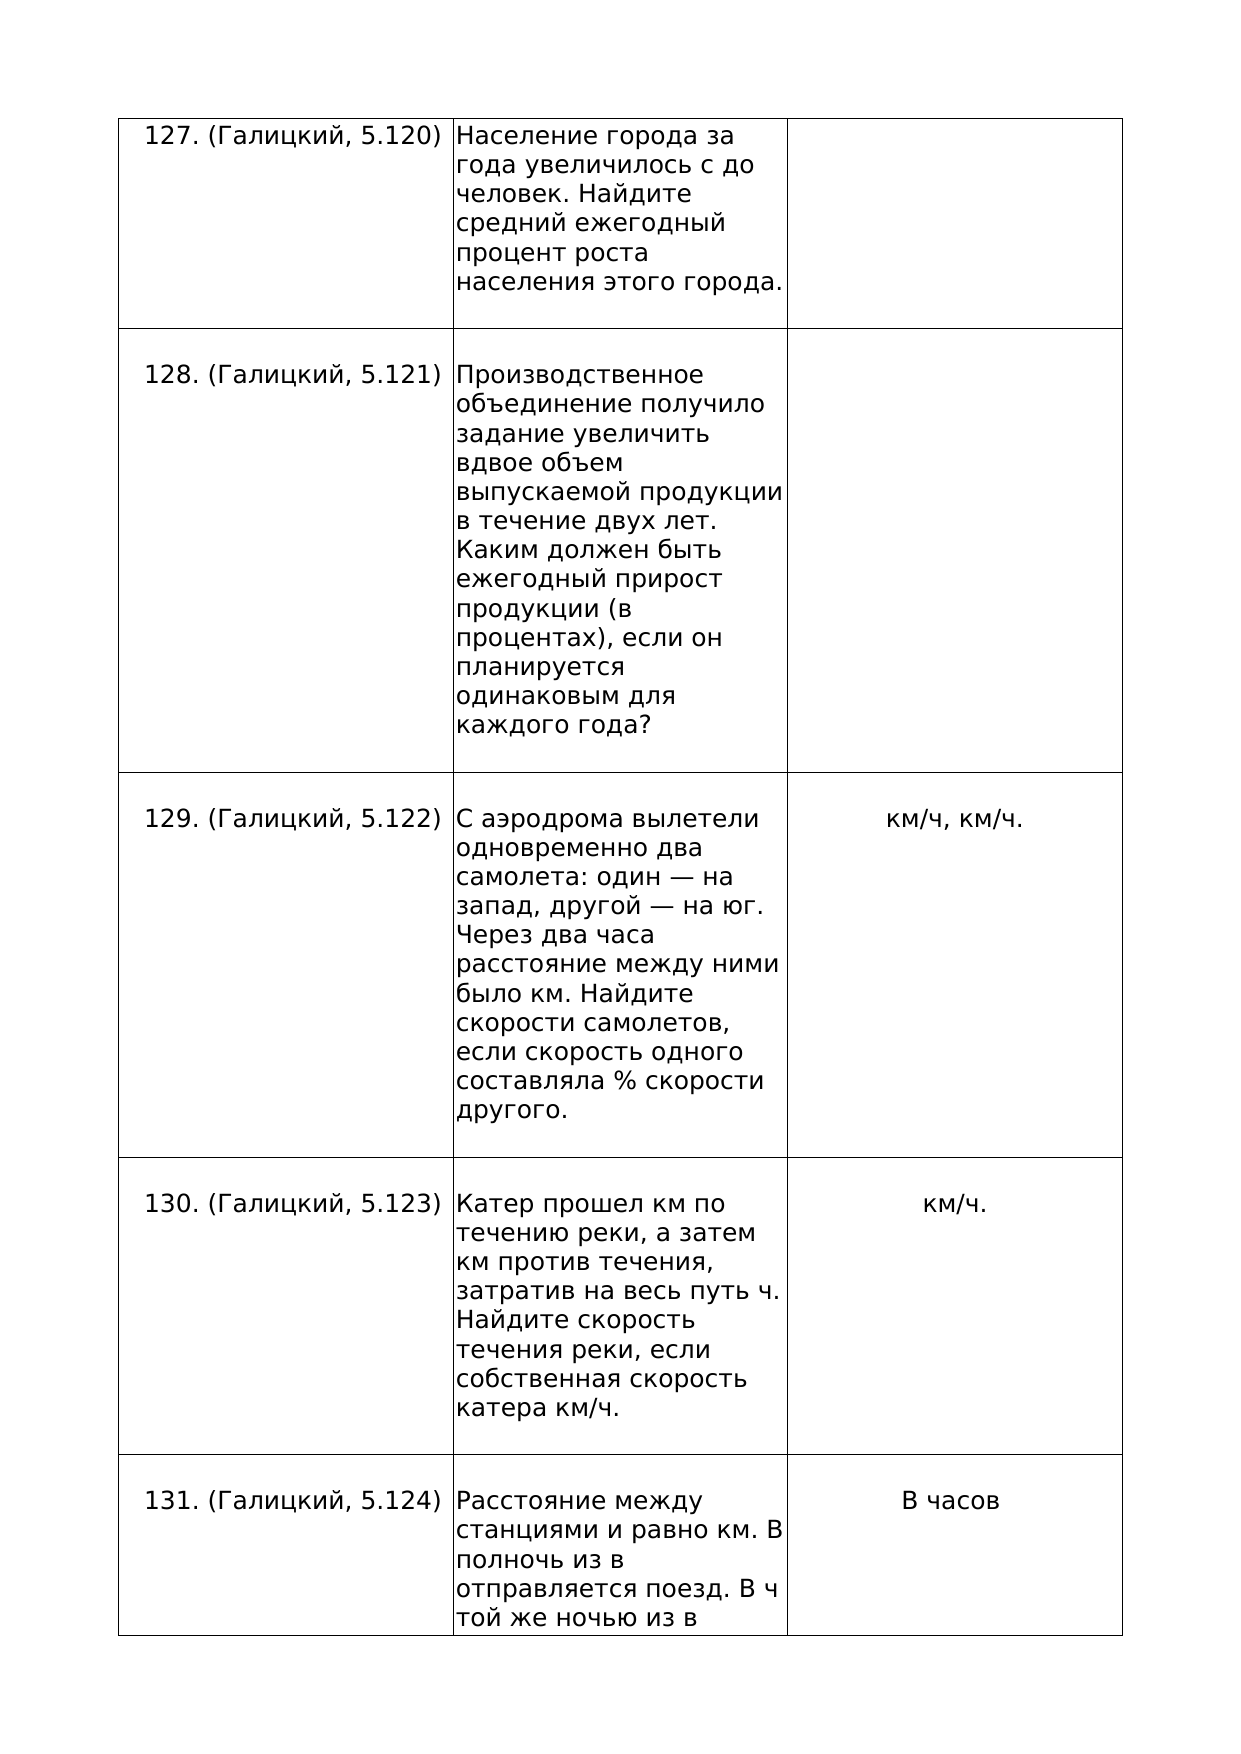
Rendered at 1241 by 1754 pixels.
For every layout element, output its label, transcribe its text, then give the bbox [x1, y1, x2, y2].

table_cell В часов [788, 1455, 1122, 1635]
table_cell [788, 329, 1122, 772]
table_cell Катер прошел км по течению реки, а затем км против течения, затратив на весь путь ч. Найдите скорость течения реки, если собственная скорость катера км/ч. [454, 1158, 787, 1454]
table_cell Расстояние между станциями и равно км. В полночь из в отправляется поезд. В ч той же ночью из в [454, 1455, 787, 1635]
table_cell [788, 119, 1122, 328]
table_cell 130. (Галицкий, 5.123) [119, 1158, 453, 1454]
table_cell С аэродрома вылетели одновременно два самолета: один — на запад, другой — на юг. Через два часа расстояние между ними было км. Найдите скорости самолетов, если скорость одного составляла % скорости другого. [454, 773, 787, 1157]
table_cell км/ч, км/ч. [788, 773, 1122, 1157]
table_cell 128. (Галицкий, 5.121) [119, 329, 453, 772]
table_cell 127. (Галицкий, 5.120) [119, 119, 453, 328]
table_cell Производственное объединение получило задание увеличить вдвое объем выпускаемой продукции в течение двух лет. Каким должен быть ежегодный прирост продукции (в процентах), если он планируется одинаковым для каждого года? [454, 329, 787, 772]
table_cell 129. (Галицкий, 5.122) [119, 773, 453, 1157]
table_cell Население города за года увеличилось с до человек. Найдите средний ежегодный процент роста населения этого города. [454, 119, 787, 328]
table_cell 131. (Галицкий, 5.124) [119, 1455, 453, 1635]
table_cell км/ч. [788, 1158, 1122, 1454]
